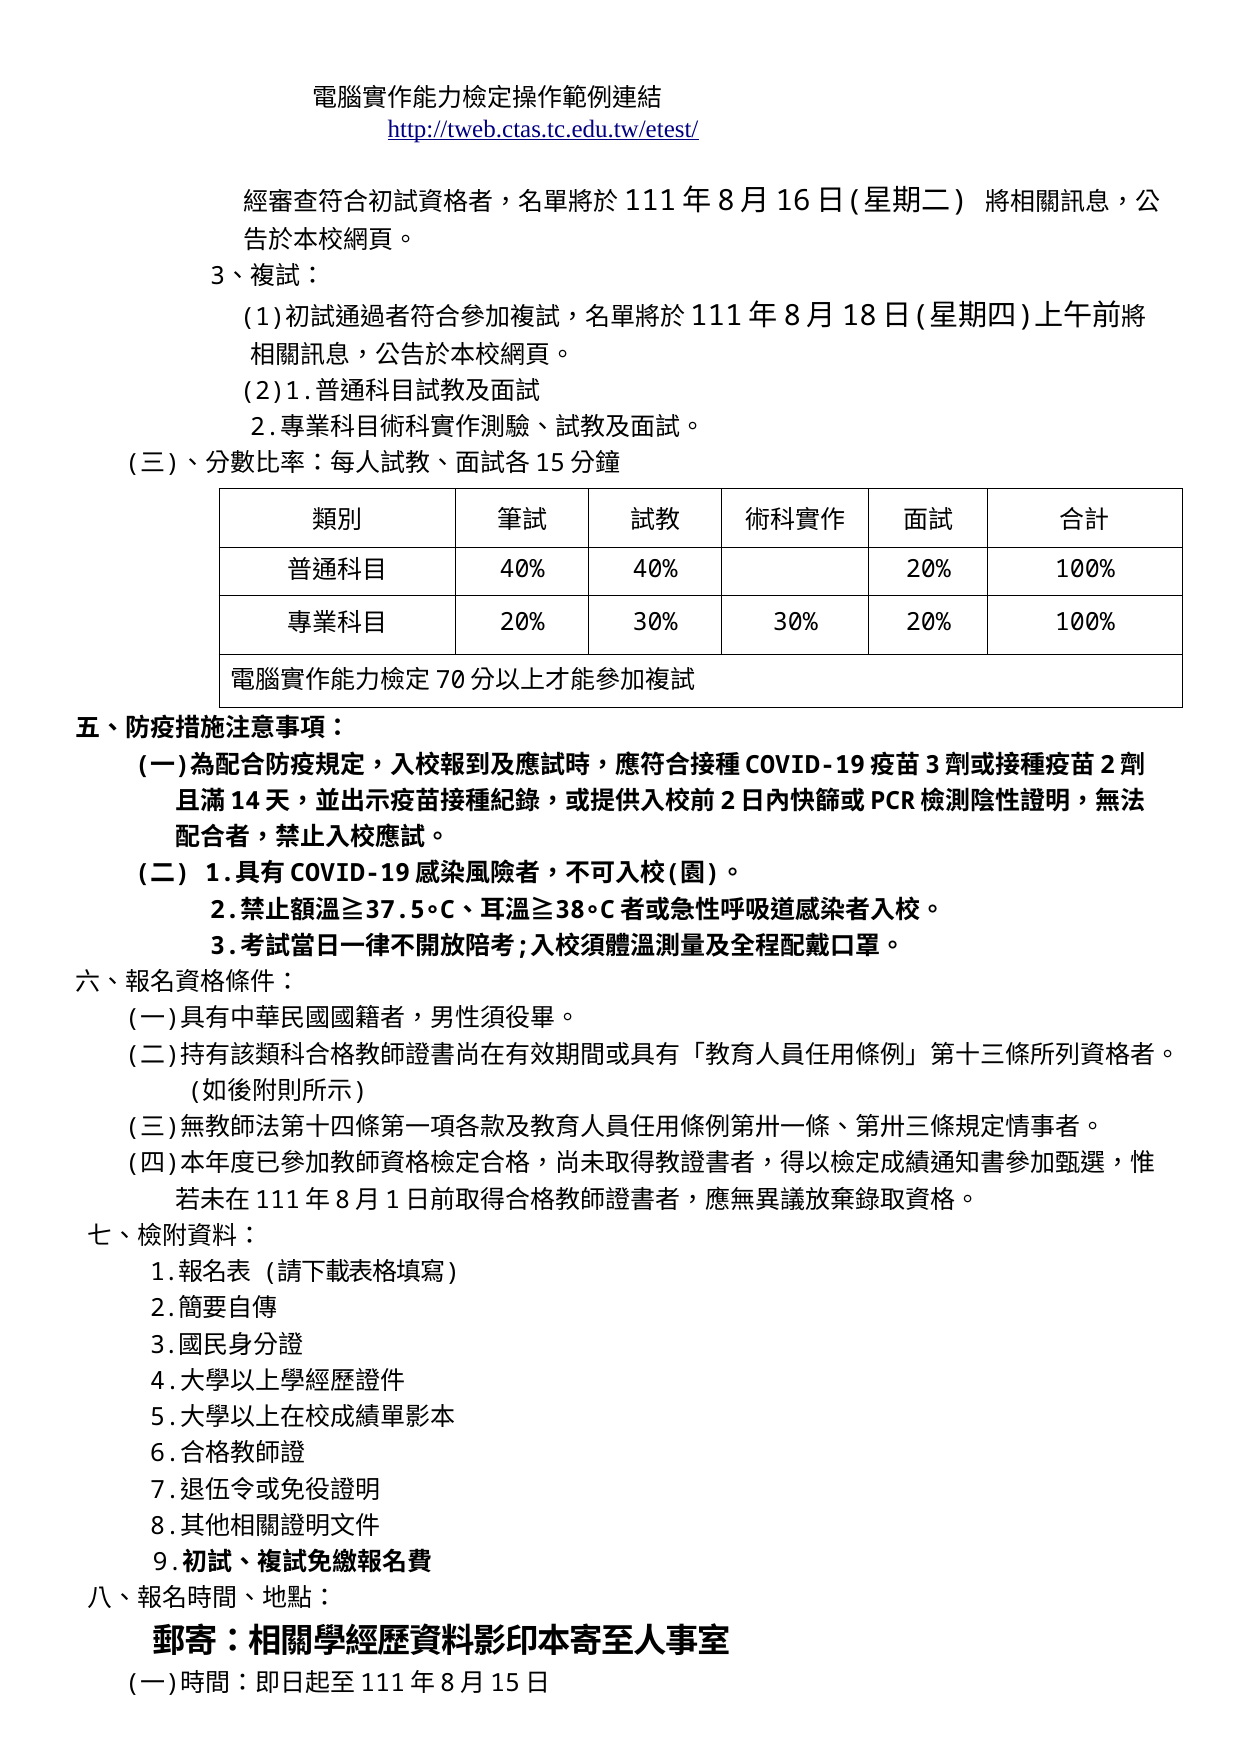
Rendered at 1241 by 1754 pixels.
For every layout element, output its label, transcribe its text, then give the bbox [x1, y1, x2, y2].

text 郵寄：相關學經歷資料影印本寄至人事室 [75, 1614, 1165, 1663]
text 五、防疫措施注意事項： [75, 708, 1165, 744]
table_cell 20% [869, 596, 987, 653]
text 6.合格教師證 [75, 1433, 1165, 1469]
text (一)時間：即日起至111年8月15日 [75, 1663, 1165, 1699]
text 4.大學以上學經歷證件 [75, 1360, 1165, 1397]
table_header 術科實作 [722, 489, 868, 547]
text 1.報名表 (請下載表格填寫) [75, 1252, 1165, 1288]
text 電腦實作能力檢定操作範例連結 [250, 78, 1165, 114]
text 六、報名資格條件： [75, 962, 1165, 998]
table_cell 20% [456, 596, 588, 653]
text (三)無教師法第十四條第一項各款及教育人員任用條例第卅一條、第卅三條規定情事者。 [125, 1107, 1165, 1143]
table_cell 100% [988, 596, 1182, 653]
text http://tweb.ctas.tc.edu.tw/etest/ [75, 114, 1165, 143]
text 9.初試、複試免繳報名費 [75, 1542, 1165, 1578]
text 七、檢附資料： [75, 1215, 1165, 1252]
text 7.退伍令或免役證明 [75, 1469, 1165, 1505]
text 2.專業科目術科實作測驗、試教及面試。 [75, 407, 1165, 443]
table_cell 100% [988, 548, 1182, 594]
table_cell 40% [456, 548, 588, 594]
table_header 筆試 [456, 489, 588, 547]
text (二)持有該類科合格教師證書尚在有效期間或具有「教育人員任用條例」第十三條所列資格者。 (如後附則所示) [125, 1034, 1165, 1107]
table_cell [722, 548, 868, 594]
text 5.大學以上在校成績單影本 [75, 1397, 1165, 1433]
table_cell 20% [869, 548, 987, 594]
table_cell 電腦實作能力檢定70分以上才能參加複試 [220, 655, 1182, 707]
text (1)初試通過者符合參加複試，名單將於111年8月18日(星期四)上午前將相關訊息，公告於本校網頁。 [75, 292, 1165, 370]
text 3.國民身分證 [75, 1324, 1165, 1360]
table_header 面試 [869, 489, 987, 547]
text 3、複試： [75, 255, 1165, 292]
text (一)為配合防疫規定，入校報到及應試時，應符合接種COVID-19疫苗3劑或接種疫苗2劑且滿14天，並出示疫苗接種紀錄，或提供入校前2日內快篩或PCR檢測陰性證明，無法配合者，禁止入校應試。 [75, 744, 1165, 853]
text 3.考試當日一律不開放陪考;入校須體溫測量及全程配戴口罩。 [75, 925, 1165, 962]
table_header 合計 [988, 489, 1182, 547]
text 2.禁止額溫≧37.5∘C、耳溫≧38∘C者或急性呼吸道感染者入校。 [75, 889, 1165, 925]
text (四)本年度已參加教師資格檢定合格，尚未取得教證書者，得以檢定成績通知書參加甄選，惟若未在111年8月1日前取得合格教師證書者，應無異議放棄錄取資格。 [125, 1143, 1165, 1215]
text (二) 1.具有COVID-19感染風險者，不可入校(園)。 [75, 853, 1165, 889]
table_cell 40% [589, 548, 721, 594]
table_cell 30% [722, 596, 868, 653]
text (三)、分數比率：每人試教、面試各15分鐘 [75, 443, 1165, 479]
table_cell 30% [589, 596, 721, 653]
table_header 類別 [220, 489, 455, 547]
text 2.簡要自傳 [75, 1288, 1165, 1324]
table_cell 專業科目 [220, 596, 455, 653]
table_header 試教 [589, 489, 721, 547]
text 8.其他相關證明文件 [75, 1505, 1165, 1542]
text 經審查符合初試資格者，名單將於111年8月16日(星期二) 將相關訊息，公告於本校網頁。 [244, 177, 1165, 255]
text (2)1.普通科目試教及面試 [75, 370, 1165, 407]
text (一)具有中華民國國籍者，男性須役畢。 [75, 998, 1165, 1034]
table_cell 普通科目 [220, 548, 455, 594]
text 八、報名時間、地點： [75, 1578, 1165, 1614]
